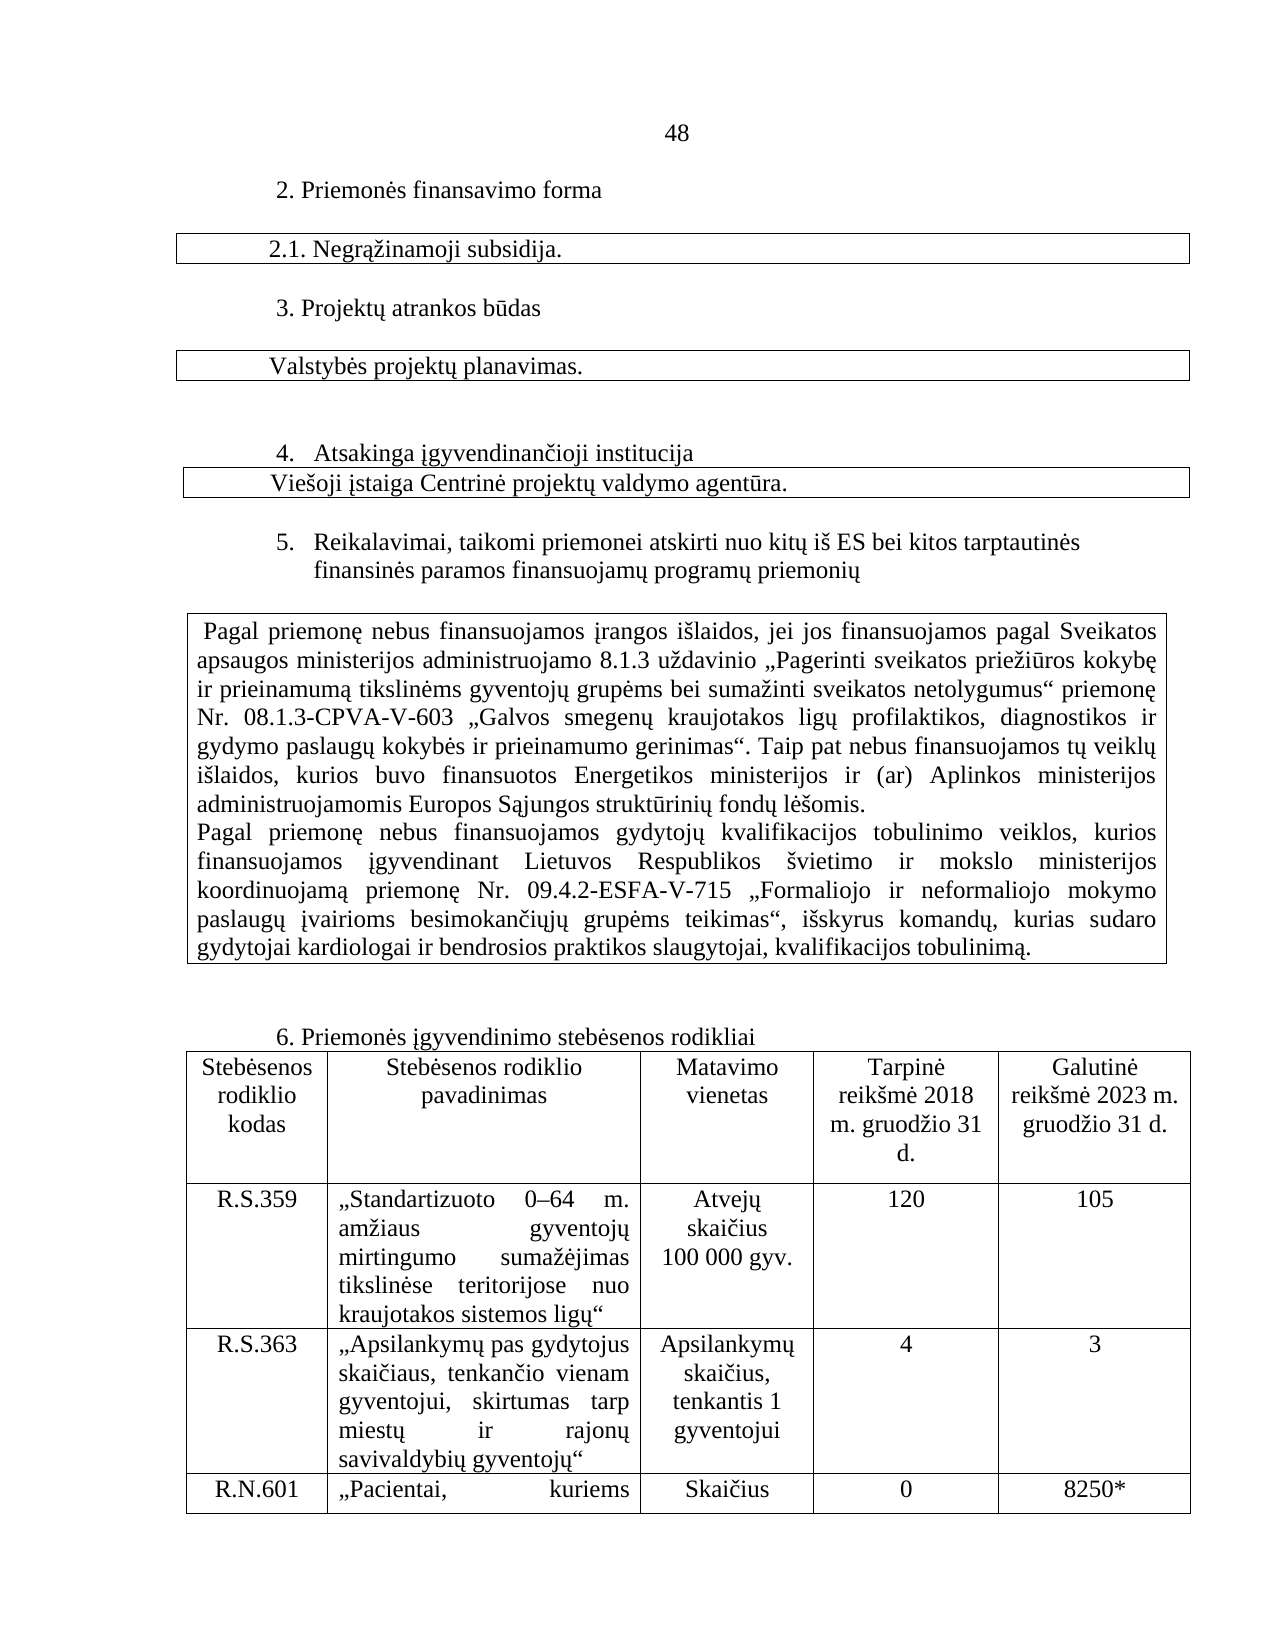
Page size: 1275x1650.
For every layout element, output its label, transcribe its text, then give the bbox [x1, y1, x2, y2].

table_header Tarpinė reikšmė 2018 m. gruodžio 31 d. [814, 1052, 998, 1183]
table_header Galutinė reikšmė 2023 m. gruodžio 31 d. [999, 1052, 1190, 1183]
table_cell Skaičius [641, 1474, 813, 1513]
text Pagal priemonę nebus finansuojamos gydytojų kvalifikacijos tobulinimo veiklos, kurios finansuojamos įgyvendinant Lietuvos Respublikos švietimo ir mokslo ministerijos koordinuojamą priemonę Nr. 09.4.2-ESFA-V-715 „Formaliojo ir neformaliojo mokymo paslaugų įvairioms besimokančiųjų grupėms teikimas“, išskyrus komandų, kurias sudaro gydytojai kardiologai ir bendrosios praktikos slaugytojai, kvalifikacijos tobulinimą. [188, 814, 1166, 963]
table_cell „Apsilankymų pas gydytojus skaičiaus, tenkančio vienam gyventojui, skirtumas tarp miestų ir rajonų savivaldybių gyventojų“ [328, 1329, 640, 1473]
table_cell R.S.363 [187, 1329, 327, 1473]
table_header Valstybės projektų planavimas. [177, 351, 1189, 380]
table_cell R.S.359 [187, 1184, 327, 1328]
text 2. Priemonės finansavimo forma [276, 176, 1167, 204]
table_cell „Standartizuoto 0–64 m. amžiaus gyventojų mirtingumo sumažėjimas tikslinėse teritorijose nuo kraujotakos sistemos ligų“ [328, 1184, 640, 1328]
table_cell Apsilankymų skaičius, tenkantis 1 gyventojui [641, 1329, 813, 1473]
table_cell 105 [999, 1184, 1190, 1328]
table_header Viešoji įstaiga Centrinė projektų valdymo agentūra. [184, 468, 1189, 497]
table_cell Atvejų skaičius 100 000 gyv. [641, 1184, 813, 1328]
table_cell 0 [814, 1474, 998, 1513]
text 5. Reikalavimai, taikomi priemonei atskirti nuo kitų iš ES bei kitos tarptautinės finansinės paramos finansuojamų programų priemonių [276, 527, 1167, 584]
text 6. Priemonės įgyvendinimo stebėsenos rodikliai [187, 1022, 1167, 1051]
table_header 2.1. Negrąžinamoji subsidija. [177, 234, 1189, 263]
table_cell 4 [814, 1329, 998, 1473]
text Pagal priemonę nebus finansuojamos įrangos išlaidos, jei jos finansuojamos pagal Sveikatos apsaugos ministerijos administruojamo 8.1.3 uždavinio „Pagerinti sveikatos priežiūros kokybę ir prieinamumą tikslinėms gyventojų grupėms bei sumažinti sveikatos netolygumus“ priemonę Nr. 08.1.3-CPVA-V-603 „Galvos smegenų kraujotakos ligų profilaktikos, diagnostikos ir gydymo paslaugų kokybės ir prieinamumo gerinimas“. Taip pat nebus finansuojamos tų veiklų išlaidos, kurios buvo finansuotos Energetikos ministerijos ir (ar) Aplinkos ministerijos administruojamomis Europos Sąjungos struktūrinių fondų lėšomis. [188, 614, 1166, 814]
table_cell R.N.601 [187, 1474, 327, 1513]
table_cell 8250* [999, 1474, 1190, 1513]
table_cell „Pacientai, kuriems [328, 1474, 640, 1513]
text 4. Atsakinga įgyvendinančioji institucija [276, 438, 1167, 467]
table_cell 120 [814, 1184, 998, 1328]
table_cell 3 [999, 1329, 1190, 1473]
table_header Stebėsenos rodiklio pavadinimas [328, 1052, 640, 1183]
table_header Stebėsenos rodiklio kodas [187, 1052, 327, 1183]
table_header Matavimo vienetas [641, 1052, 813, 1183]
text 3. Projektų atrankos būdas [276, 293, 1167, 321]
